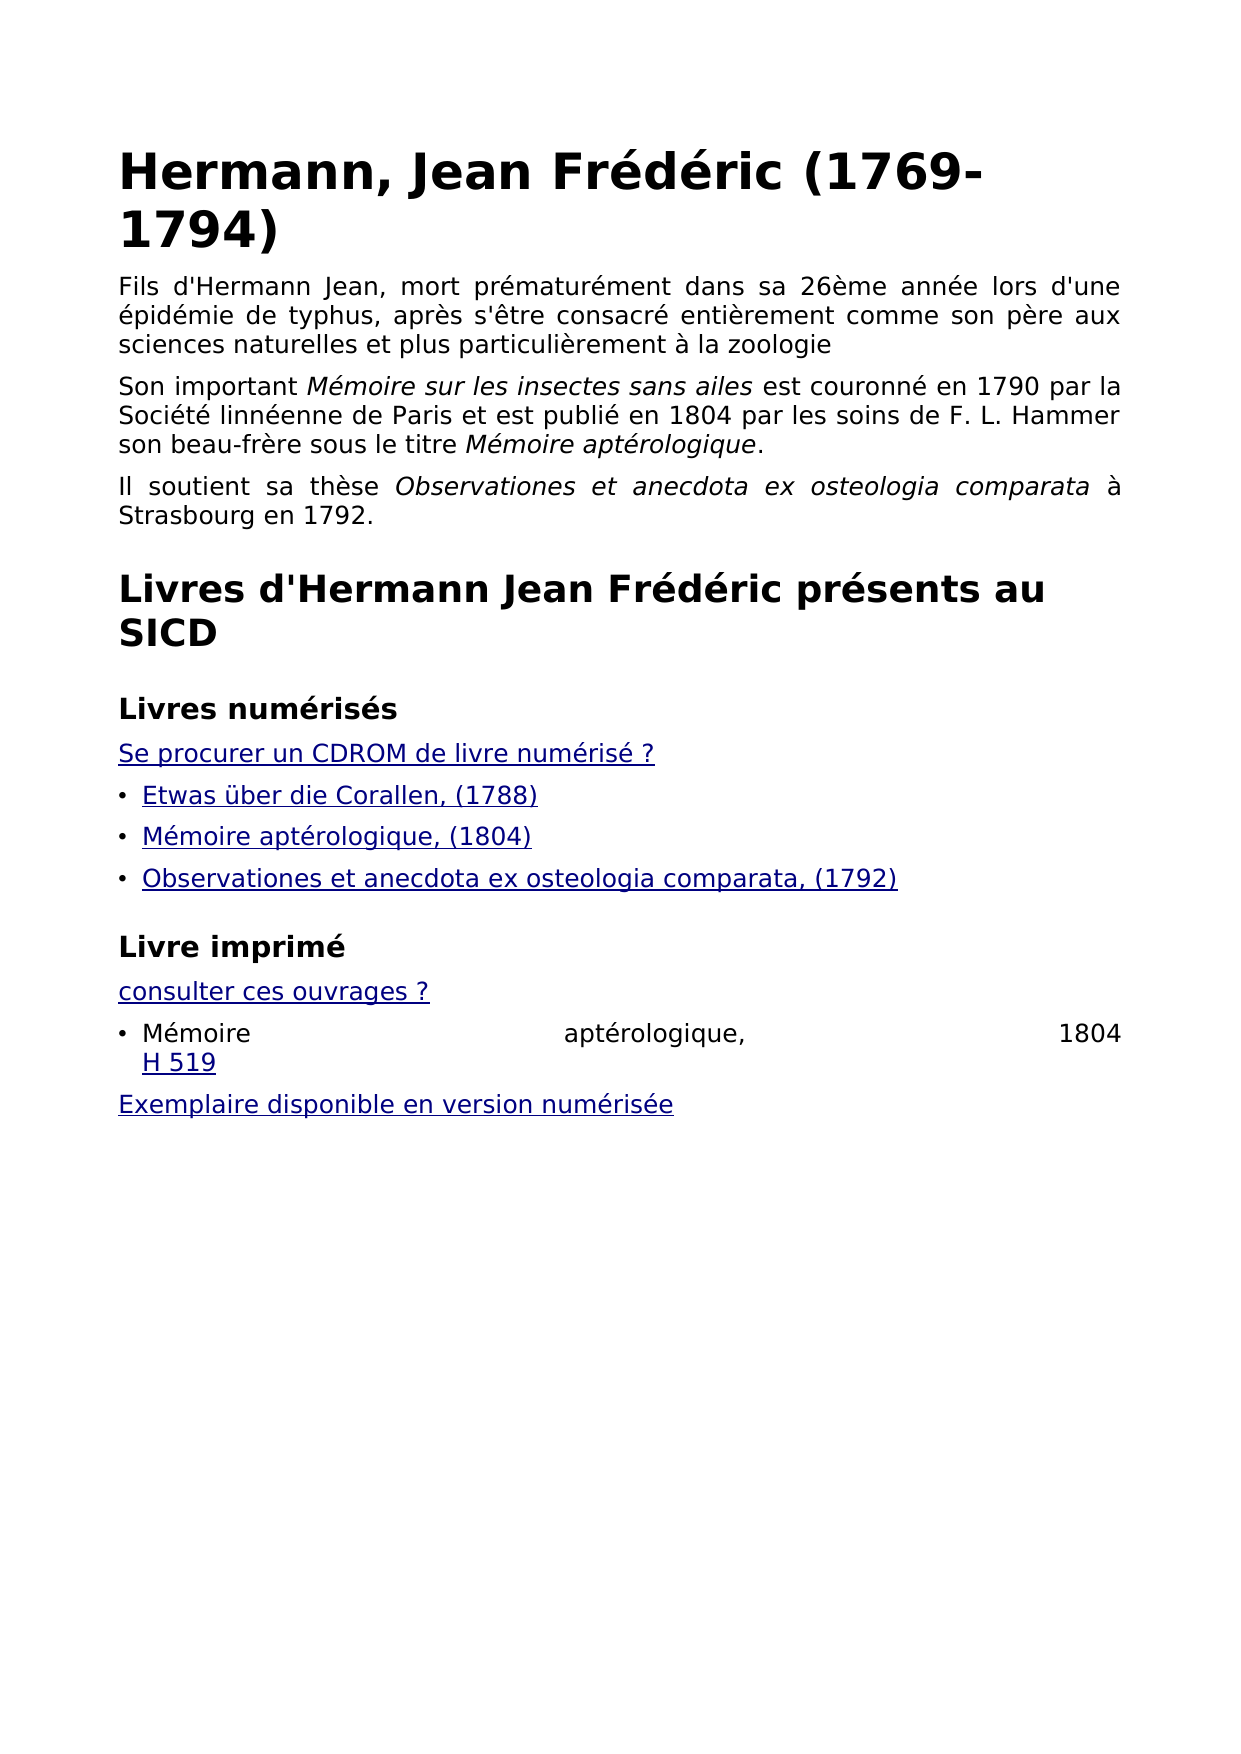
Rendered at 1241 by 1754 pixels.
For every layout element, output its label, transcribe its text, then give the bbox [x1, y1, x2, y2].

text Fils d'Hermann Jean, mort prématurément dans sa 26ème année lors d'une épidémie de typhus, après s'être consacré entièrement comme son père aux sciences naturelles et plus particulièrement à la zoologie [118, 272, 1122, 359]
text Il soutient sa thèse Observationes et anecdota ex osteologia comparata à Strasbourg en 1792. [118, 472, 1122, 530]
text consulter ces ouvrages ? [118, 977, 1122, 1006]
subtitle Livre imprimé [118, 931, 1122, 965]
subtitle Livres numérisés [118, 693, 1122, 727]
list Etwas über die Corallen, (1788) [118, 781, 1122, 810]
text Son important Mémoire sur les insectes sans ailes est couronné en 1790 par la Société linnéenne de Paris et est publié en 1804 par les soins de F. L. Hammer son beau-frère sous le titre Mémoire aptérologique. [118, 372, 1122, 459]
text Se procurer un CDROM de livre numérisé ? [118, 739, 1122, 768]
text Exemplaire disponible en version numérisée [118, 1090, 1122, 1119]
list Mémoire aptérologique, (1804) [118, 822, 1122, 852]
list Observationes et anecdota ex osteologia comparata, (1792) [118, 864, 1122, 893]
subtitle Hermann, Jean Frédéric (1769-1794) [118, 143, 1122, 259]
subtitle Livres d'Hermann Jean Frédéric présents au SICD [118, 568, 1122, 655]
list Mémoire aptérologique, 1804 H 519 [118, 1019, 1122, 1077]
